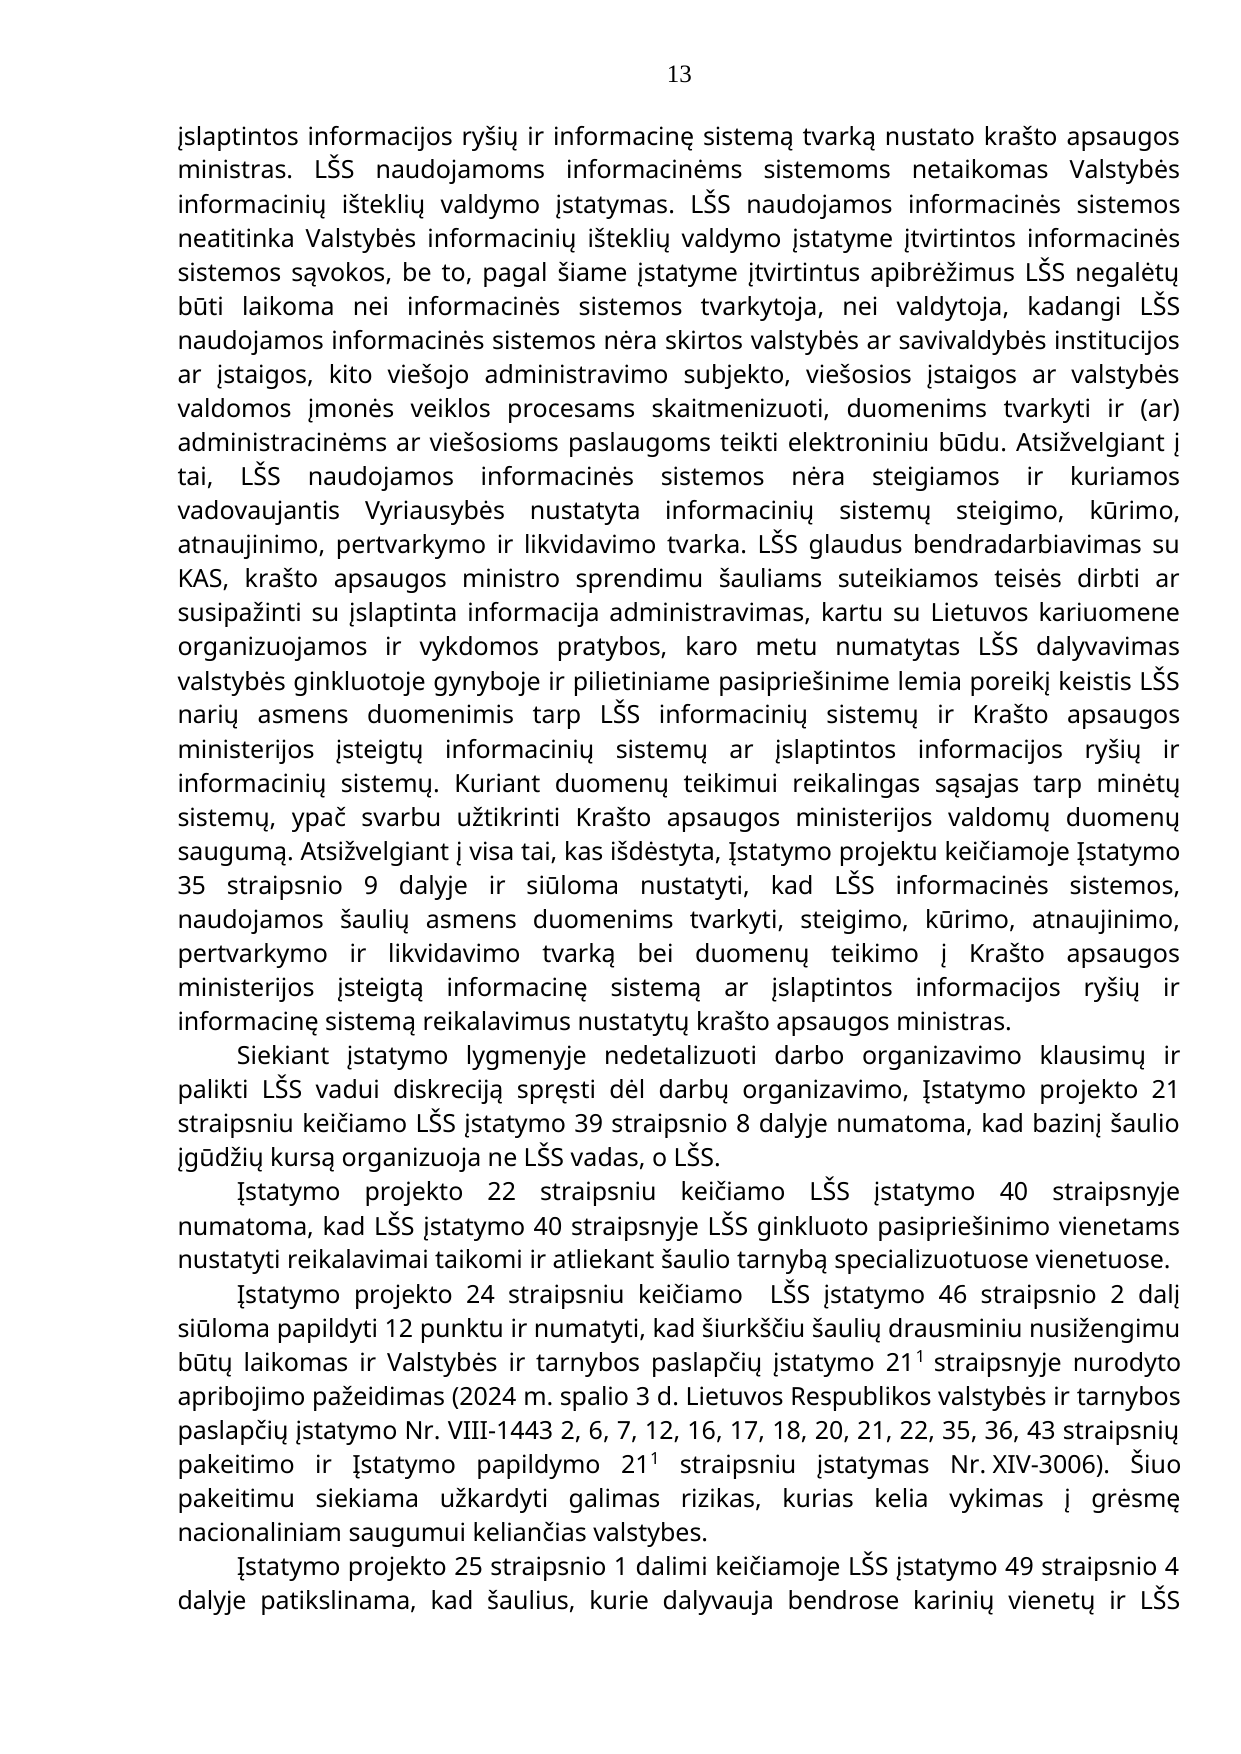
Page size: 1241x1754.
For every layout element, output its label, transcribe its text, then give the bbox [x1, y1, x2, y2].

text įslaptintos informacijos ryšių ir informacinę sistemą tvarką nustato krašto apsaugos ministras. LŠS naudojamoms informacinėms sistemoms netaikomas Valstybės informacinių išteklių valdymo įstatymas. LŠS naudojamos informacinės sistemos neatitinka Valstybės informacinių išteklių valdymo įstatyme įtvirtintos informacinės sistemos sąvokos, be to, pagal šiame įstatyme įtvirtintus apibrėžimus LŠS negalėtų būti laikoma nei informacinės sistemos tvarkytoja, nei valdytoja, kadangi LŠS naudojamos informacinės sistemos nėra skirtos valstybės ar savivaldybės institucijos ar įstaigos, kito viešojo administravimo subjekto, viešosios įstaigos ar valstybės valdomos įmonės veiklos procesams skaitmenizuoti, duomenims tvarkyti ir (ar) administracinėms ar viešosioms paslaugoms teikti elektroniniu būdu. Atsižvelgiant į tai, LŠS naudojamos informacinės sistemos nėra steigiamos ir kuriamos vadovaujantis Vyriausybės nustatyta informacinių sistemų steigimo, kūrimo, atnaujinimo, pertvarkymo ir likvidavimo tvarka. LŠS glaudus bendradarbiavimas su KAS, krašto apsaugos ministro sprendimu šauliams suteikiamos teisės dirbti ar susipažinti su įslaptinta informacija administravimas, kartu su Lietuvos kariuomene organizuojamos ir vykdomos pratybos, karo metu numatytas LŠS dalyvavimas valstybės ginkluotoje gynyboje ir pilietiniame pasipriešinime lemia poreikį keistis LŠS narių asmens duomenimis tarp LŠS informacinių sistemų ir Krašto apsaugos ministerijos įsteigtų informacinių sistemų ar įslaptintos informacijos ryšių ir informacinių sistemų. Kuriant duomenų teikimui reikalingas sąsajas tarp minėtų sistemų, ypač svarbu užtikrinti Krašto apsaugos ministerijos valdomų duomenų saugumą. Atsižvelgiant į visa tai, kas išdėstyta, Įstatymo projektu keičiamoje Įstatymo 35 straipsnio 9 dalyje ir siūloma nustatyti, kad LŠS informacinės sistemos, naudojamos šaulių asmens duomenims tvarkyti, steigimo, kūrimo, atnaujinimo, pertvarkymo ir likvidavimo tvarką bei duomenų teikimo į Krašto apsaugos ministerijos įsteigtą informacinę sistemą ar įslaptintos informacijos ryšių ir informacinę sistemą reikalavimus nustatytų krašto apsaugos ministras. [177, 118, 1181, 1038]
text Siekiant įstatymo lygmenyje nedetalizuoti darbo organizavimo klausimų ir palikti LŠS vadui diskreciją spręsti dėl darbų organizavimo, Įstatymo projekto 21 straipsniu keičiamo LŠS įstatymo 39 straipsnio 8 dalyje numatoma, kad bazinį šaulio įgūdžių kursą organizuoja ne LŠS vadas, o LŠS. [177, 1038, 1181, 1174]
text Įstatymo projekto 22 straipsniu keičiamo LŠS įstatymo 40 straipsnyje numatoma, kad LŠS įstatymo 40 straipsnyje LŠS ginkluoto pasipriešinimo vienetams nustatyti reikalavimai taikomi ir atliekant šaulio tarnybą specializuotuose vienetuose. [177, 1174, 1181, 1276]
text Įstatymo projekto 25 straipsnio 1 dalimi keičiamoje LŠS įstatymo 49 straipsnio 4 dalyje patikslinama, kad šaulius, kurie dalyvauja bendrose karinių vienetų ir LŠS [177, 1549, 1181, 1617]
text Įstatymo projekto 24 straipsniu keičiamo LŠS įstatymo 46 straipsnio 2 dalį siūloma papildyti 12 punktu ir numatyti, kad šiurkščiu šaulių drausminiu nusižengimu būtų laikomas ir Valstybės ir tarnybos paslapčių įstatymo 211 straipsnyje nurodyto apribojimo pažeidimas (2024 m. spalio 3 d. Lietuvos Respublikos valstybės ir tarnybos paslapčių įstatymo Nr. VIII-1443 2, 6, 7, 12, 16, 17, 18, 20, 21, 22, 35, 36, 43 straipsnių pakeitimo ir Įstatymo papildymo 211 straipsniu įstatymas Nr. XIV-3006). Šiuo pakeitimu siekiama užkardyti galimas rizikas, kurias kelia vykimas į grėsmę nacionaliniam saugumui keliančias valstybes. [177, 1276, 1181, 1549]
